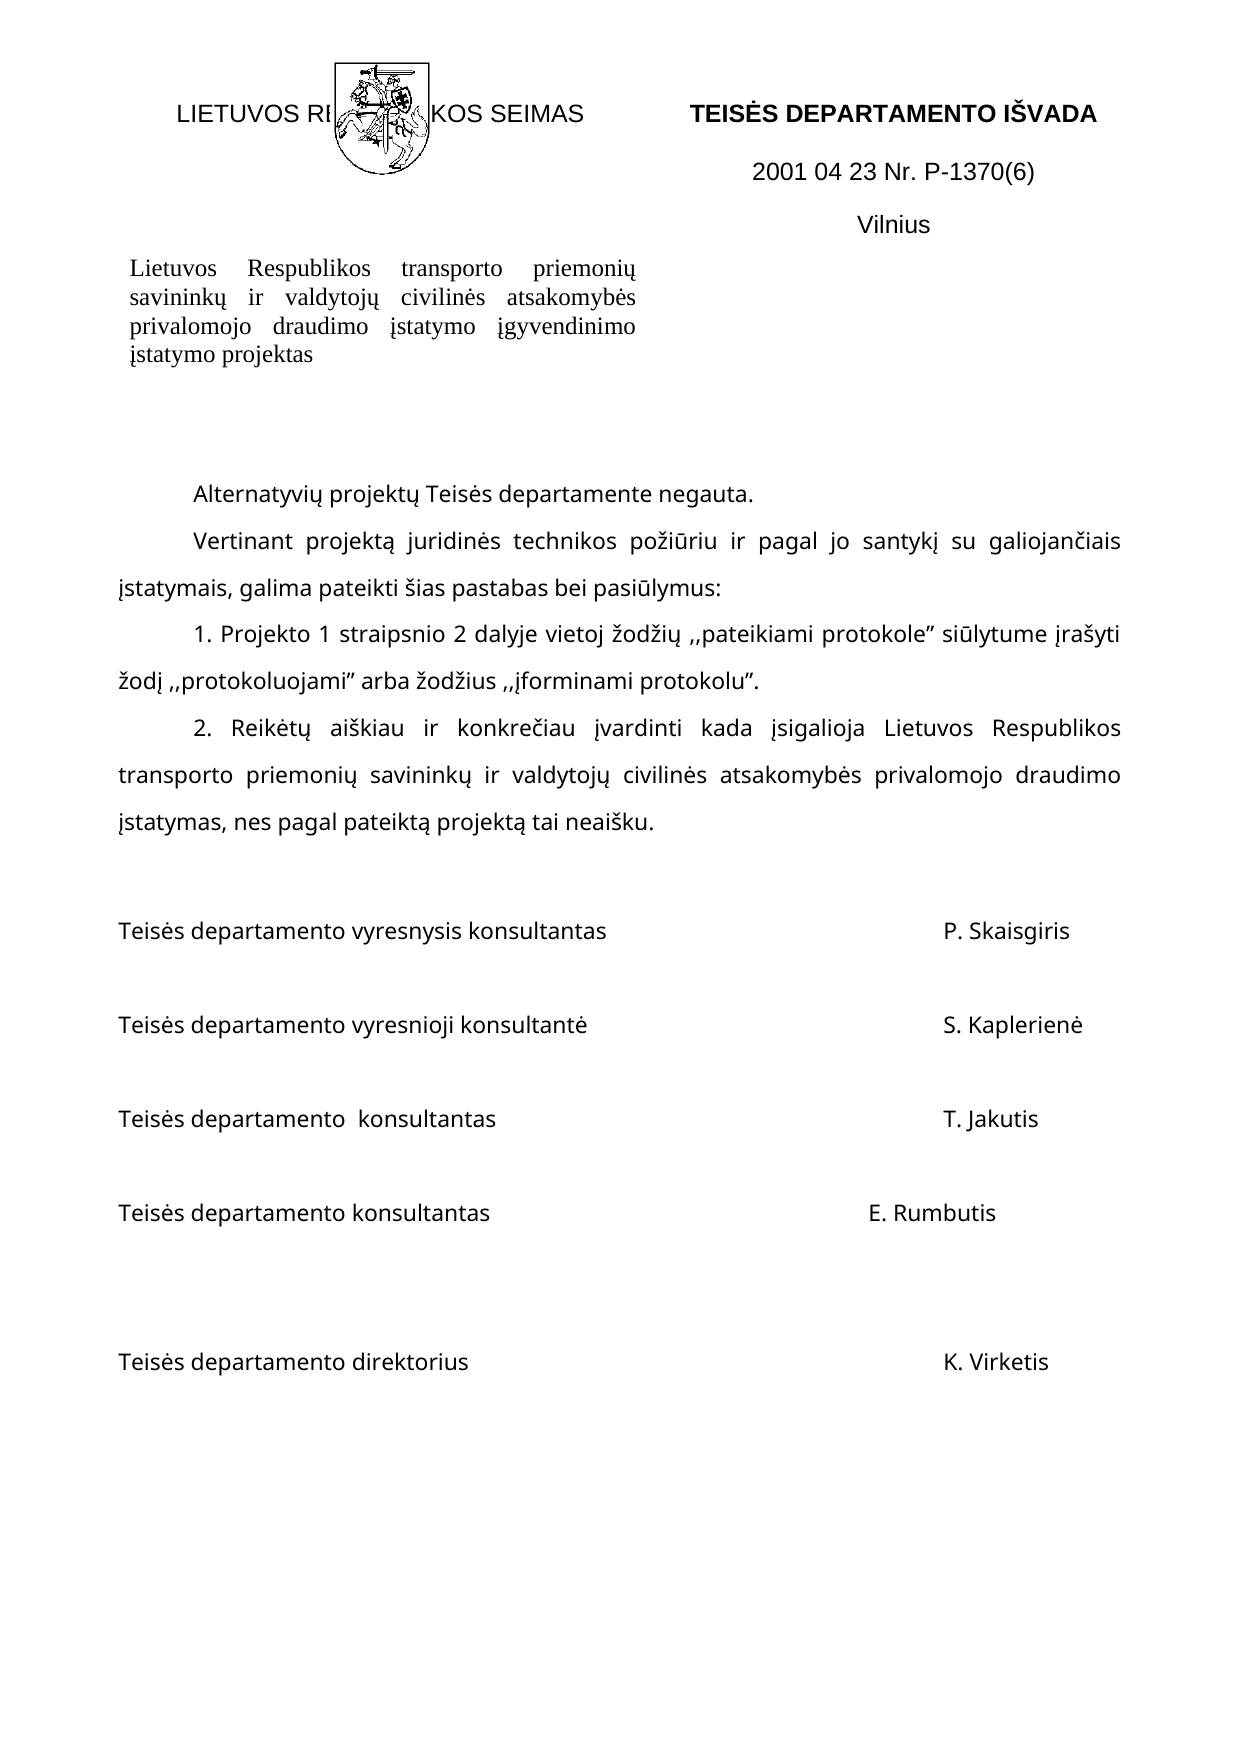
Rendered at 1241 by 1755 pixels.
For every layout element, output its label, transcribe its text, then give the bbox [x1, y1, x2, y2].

table_cell [647, 253, 1144, 431]
table_header TEISĖS DEPARTAMENTO IŠVADA 2001 04 23 Nr. P-1370(6) Vilnius [643, 99, 1144, 253]
text Teisės departamento direktorius K. Virketis [118, 1346, 1122, 1377]
text 1. Projekto 1 straipsnio 2 dalyje vietoj žodžių ,,pateikiami protokole” siūlytume įrašyti žodį ,,protokoluojami” arba žodžius ,,įforminami protokolu”. [118, 618, 1122, 696]
text Teisės departamento vyresnioji konsultantė S. Kaplerienė [118, 1009, 1122, 1040]
text Alternatyvių projektų Teisės departamente negauta. [118, 478, 1122, 509]
table_cell Lietuvos Respublikos transporto priemonių savininkų ir valdytojų civilinės atsakomybės privalomojo draudimo įstatymo įgyvendinimo įstatymo projektas [118, 253, 647, 431]
text Teisės departamento vyresnysis konsultantas P. Skaisgiris [118, 915, 1122, 946]
text Teisės departamento konsultantas E. Rumbutis [118, 1196, 1122, 1228]
text Teisės departamento konsultantas T. Jakutis [118, 1103, 1122, 1134]
table_header LIETUVOS RESPUBLIKOS SEIMAS [118, 99, 643, 253]
text 2. Reikėtų aiškiau ir konkrečiau įvardinti kada įsigalioja Lietuvos Respublikos transporto priemonių savininkų ir valdytojų civilinės atsakomybės privalomojo draudimo įstatymas, nes pagal pateiktą projektą tai neaišku. [118, 712, 1122, 837]
text Vertinant projektą juridinės technikos požiūriu ir pagal jo santykį su galiojančiais įstatymais, galima pateikti šias pastabas bei pasiūlymus: [118, 524, 1122, 603]
